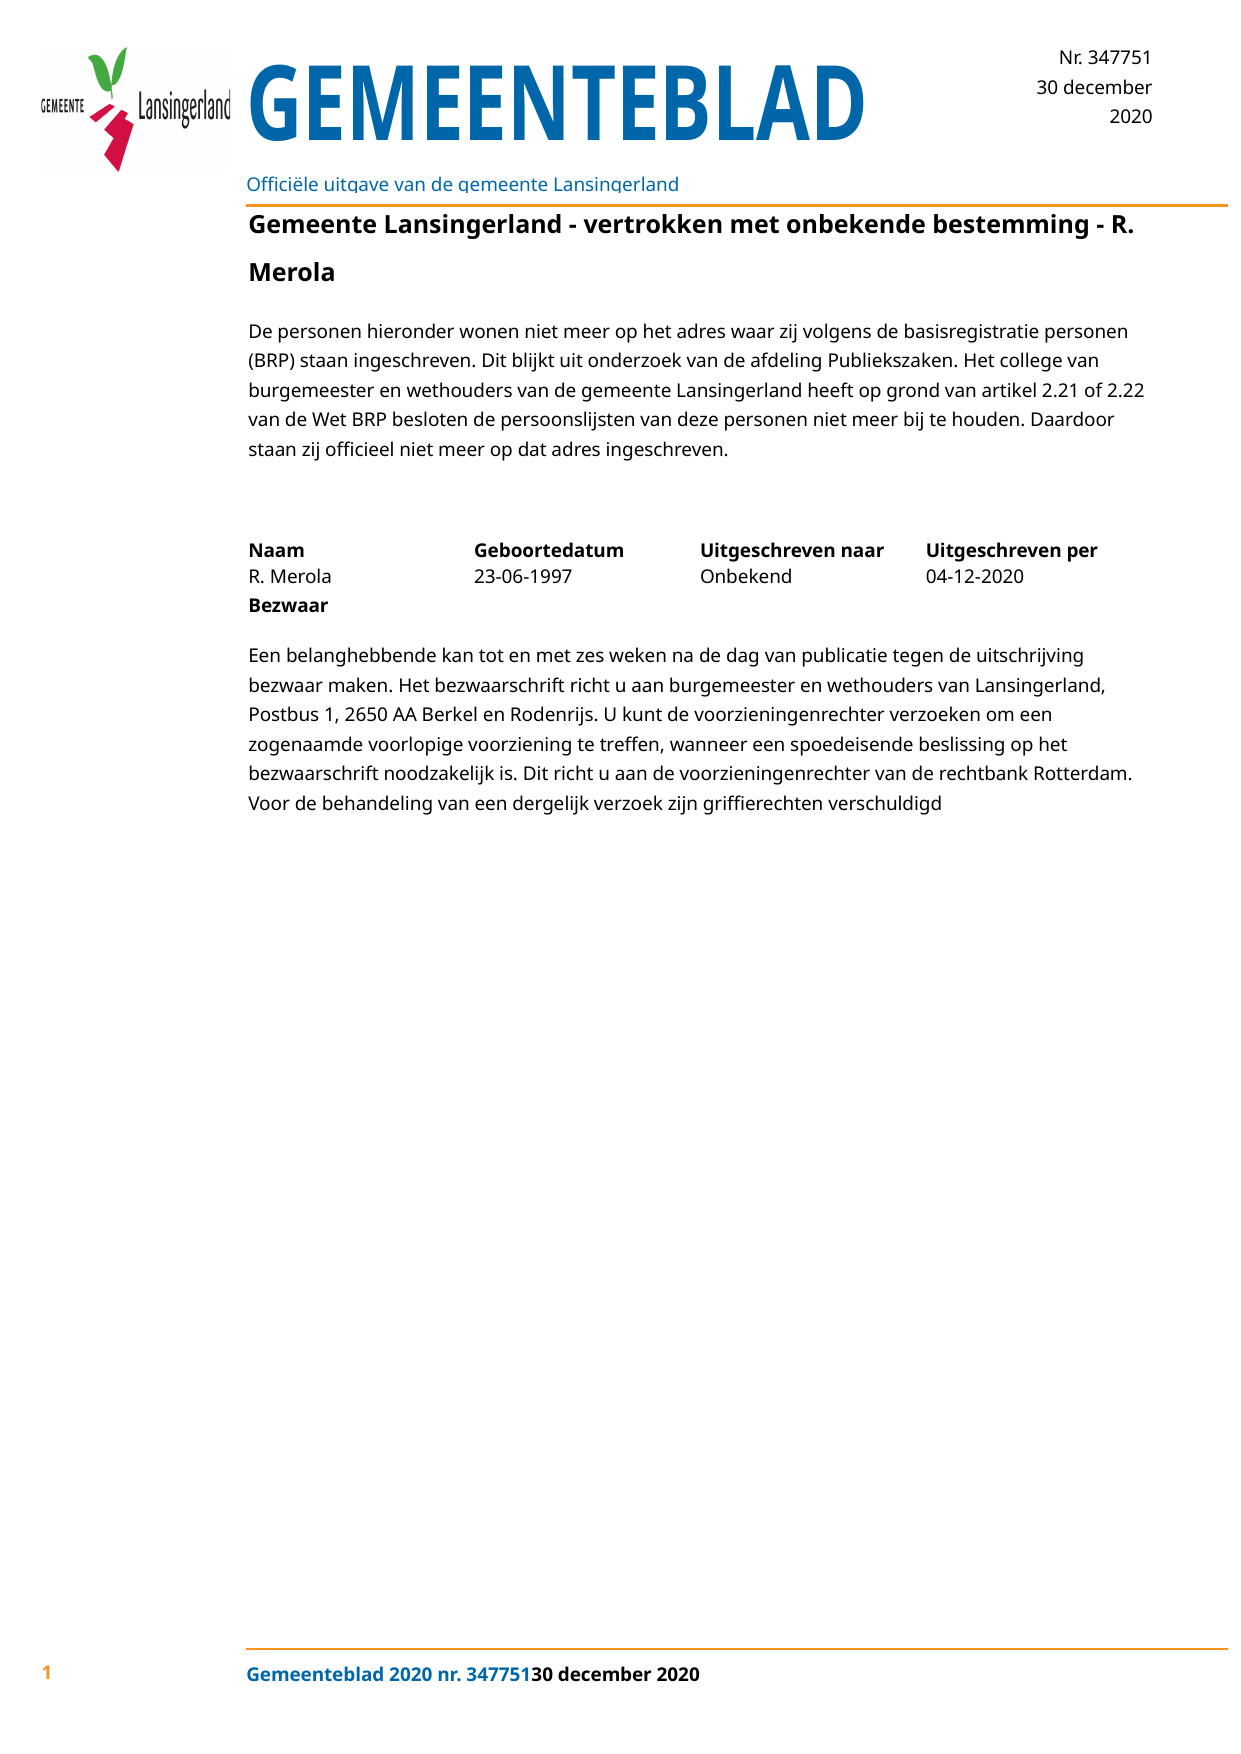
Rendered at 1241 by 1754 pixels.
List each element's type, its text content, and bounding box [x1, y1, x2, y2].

table_header Uitgeschreven naar [700, 537, 926, 563]
table_header Uitgeschreven per [926, 537, 1152, 563]
text De personen hieronder wonen niet meer op het adres waar zij volgens de basisregistratie personen (BRP) staan ingeschreven. Dit blijkt uit onderzoek van de afdeling Publiekszaken. Het college van burgemeester en wethouders van de gemeente Lansingerland heeft op grond van artikel 2.21 of 2.22 van de Wet BRP besloten de persoonslijsten van deze personen niet meer bij te houden. Daardoor staan zij officieel niet meer op dat adres ingeschreven. [248, 318, 1152, 462]
text Gemeente Lansingerland - vertrokken met onbekende bestemming - R. Merola [248, 207, 1152, 288]
table_cell R. Merola [248, 563, 474, 589]
table_header Naam [248, 537, 474, 563]
text Een belanghebbende kan tot en met zes weken na de dag van publicatie tegen de uitschrijving bezwaar maken. Het bezwaarschrift richt u aan burgemeester en wethouders van Lansingerland, Postbus 1, 2650 AA Berkel en Rodenrijs. U kunt de voorzieningenrechter verzoeken om een zogenaamde voorlopige voorziening te treffen, wanneer een spoedeisende beslissing op het bezwaarschrift noodzakelijk is. Dit richt u aan de voorzieningenrechter van de rechtbank Rotterdam. Voor de behandeling van een dergelijk verzoek zijn griffierechten verschuldigd [248, 642, 1152, 816]
picture [41, 47, 231, 172]
table_cell 23-06-1997 [474, 563, 700, 589]
table_cell 04-12-2020 [926, 563, 1152, 589]
table_cell Onbekend [700, 563, 926, 589]
text Bezwaar [248, 592, 1152, 618]
table_header Geboortedatum [474, 537, 700, 563]
